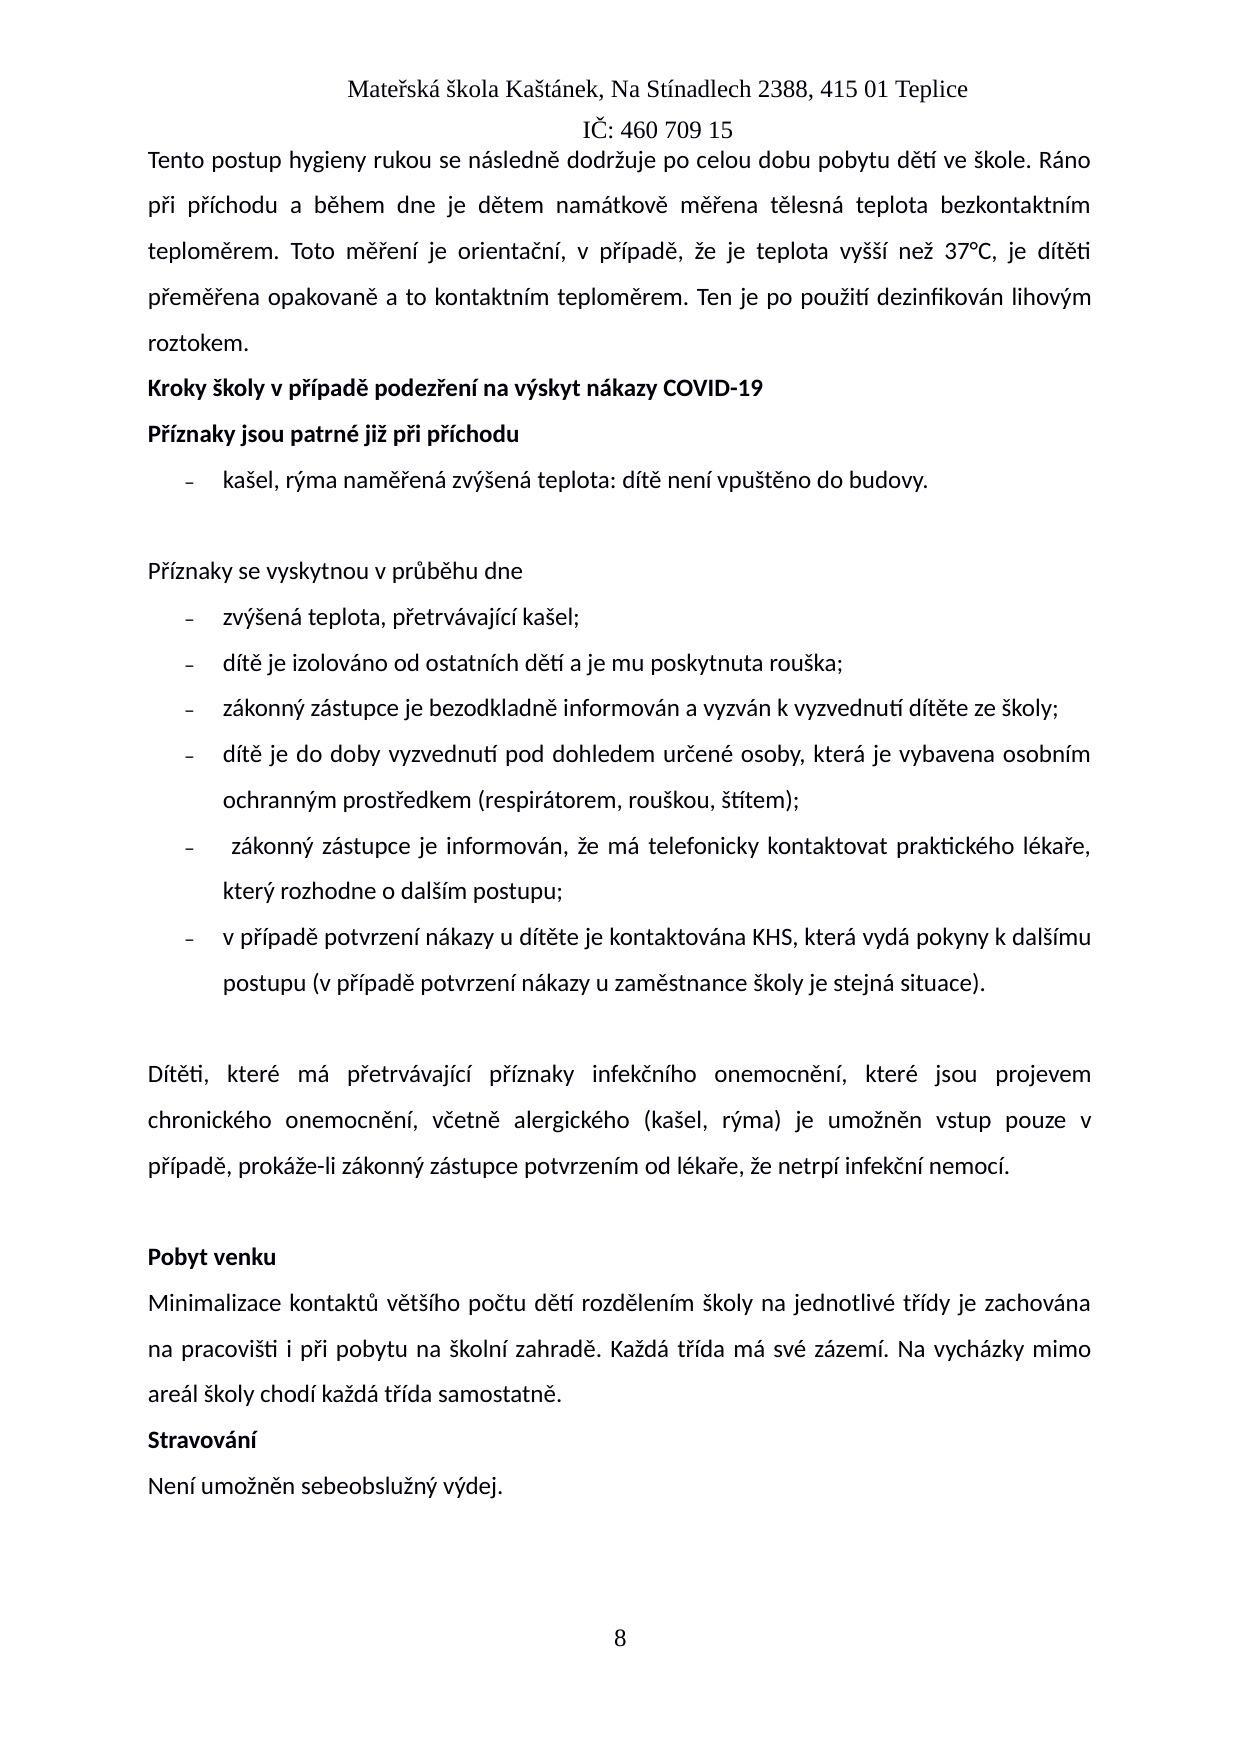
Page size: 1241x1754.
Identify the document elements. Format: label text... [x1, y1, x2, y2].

list kašel, rýma naměřená zvýšená teplota: dítě není vpuštěno do budovy. [185, 464, 1092, 494]
text Tento postup hygieny rukou se následně dodržuje po celou dobu pobytu dětí ve škole. Ráno při příchodu a během dne je dětem namátkově měřena tělesná teplota bezkontaktním teploměrem. Toto měření je orientační, v případě, že je teplota vyšší než 37°C, je dítěti přeměřena opakovaně a to kontaktním teploměrem. Ten je po použití dezinfikován lihovým roztokem. [148, 144, 1092, 357]
list dítě je do doby vyzvednutí pod dohledem určené osoby, která je vybavena osobním ochranným prostředkem (respirátorem, rouškou, štítem); [185, 738, 1092, 814]
list zvýšená teplota, přetrvávající kašel; [185, 601, 1092, 632]
text Minimalizace kontaktů většího počtu dětí rozdělením školy na jednotlivé třídy je zachována na pracovišti i při pobytu na školní zahradě. Každá třída má své zázemí. Na vycházky mimo areál školy chodí každá třída samostatně. [148, 1287, 1092, 1409]
list v případě potvrzení nákazy u dítěte je kontaktována KHS, která vydá pokyny k dalšímu postupu (v případě potvrzení nákazy u zaměstnance školy je stejná situace). [185, 921, 1092, 997]
list zákonný zástupce je bezodkladně informován a vyzván k vyzvednutí dítěte ze školy; [185, 693, 1092, 723]
text Dítěti, které má přetrvávající příznaky infekčního onemocnění, které jsou projevem chronického onemocnění, včetně alergického (kašel, rýma) je umožněn vstup pouze v případě, prokáže-li zákonný zástupce potvrzením od lékaře, že netrpí infekční nemocí. [148, 1058, 1092, 1180]
text Pobyt venku [148, 1241, 1092, 1272]
list zákonný zástupce je informován, že má telefonicky kontaktovat praktického lékaře, který rozhodne o dalším postupu; [185, 830, 1092, 906]
text Příznaky jsou patrné již při příchodu [148, 418, 1092, 449]
list dítě je izolováno od ostatních dětí a je mu poskytnuta rouška; [185, 647, 1092, 677]
text Není umožněn sebeobslužný výdej. [148, 1470, 1092, 1501]
text Stravování [148, 1424, 1092, 1455]
text Příznaky se vyskytnou v průběhu dne [148, 555, 1092, 586]
text Kroky školy v případě podezření na výskyt nákazy COVID-19 [148, 372, 1092, 403]
